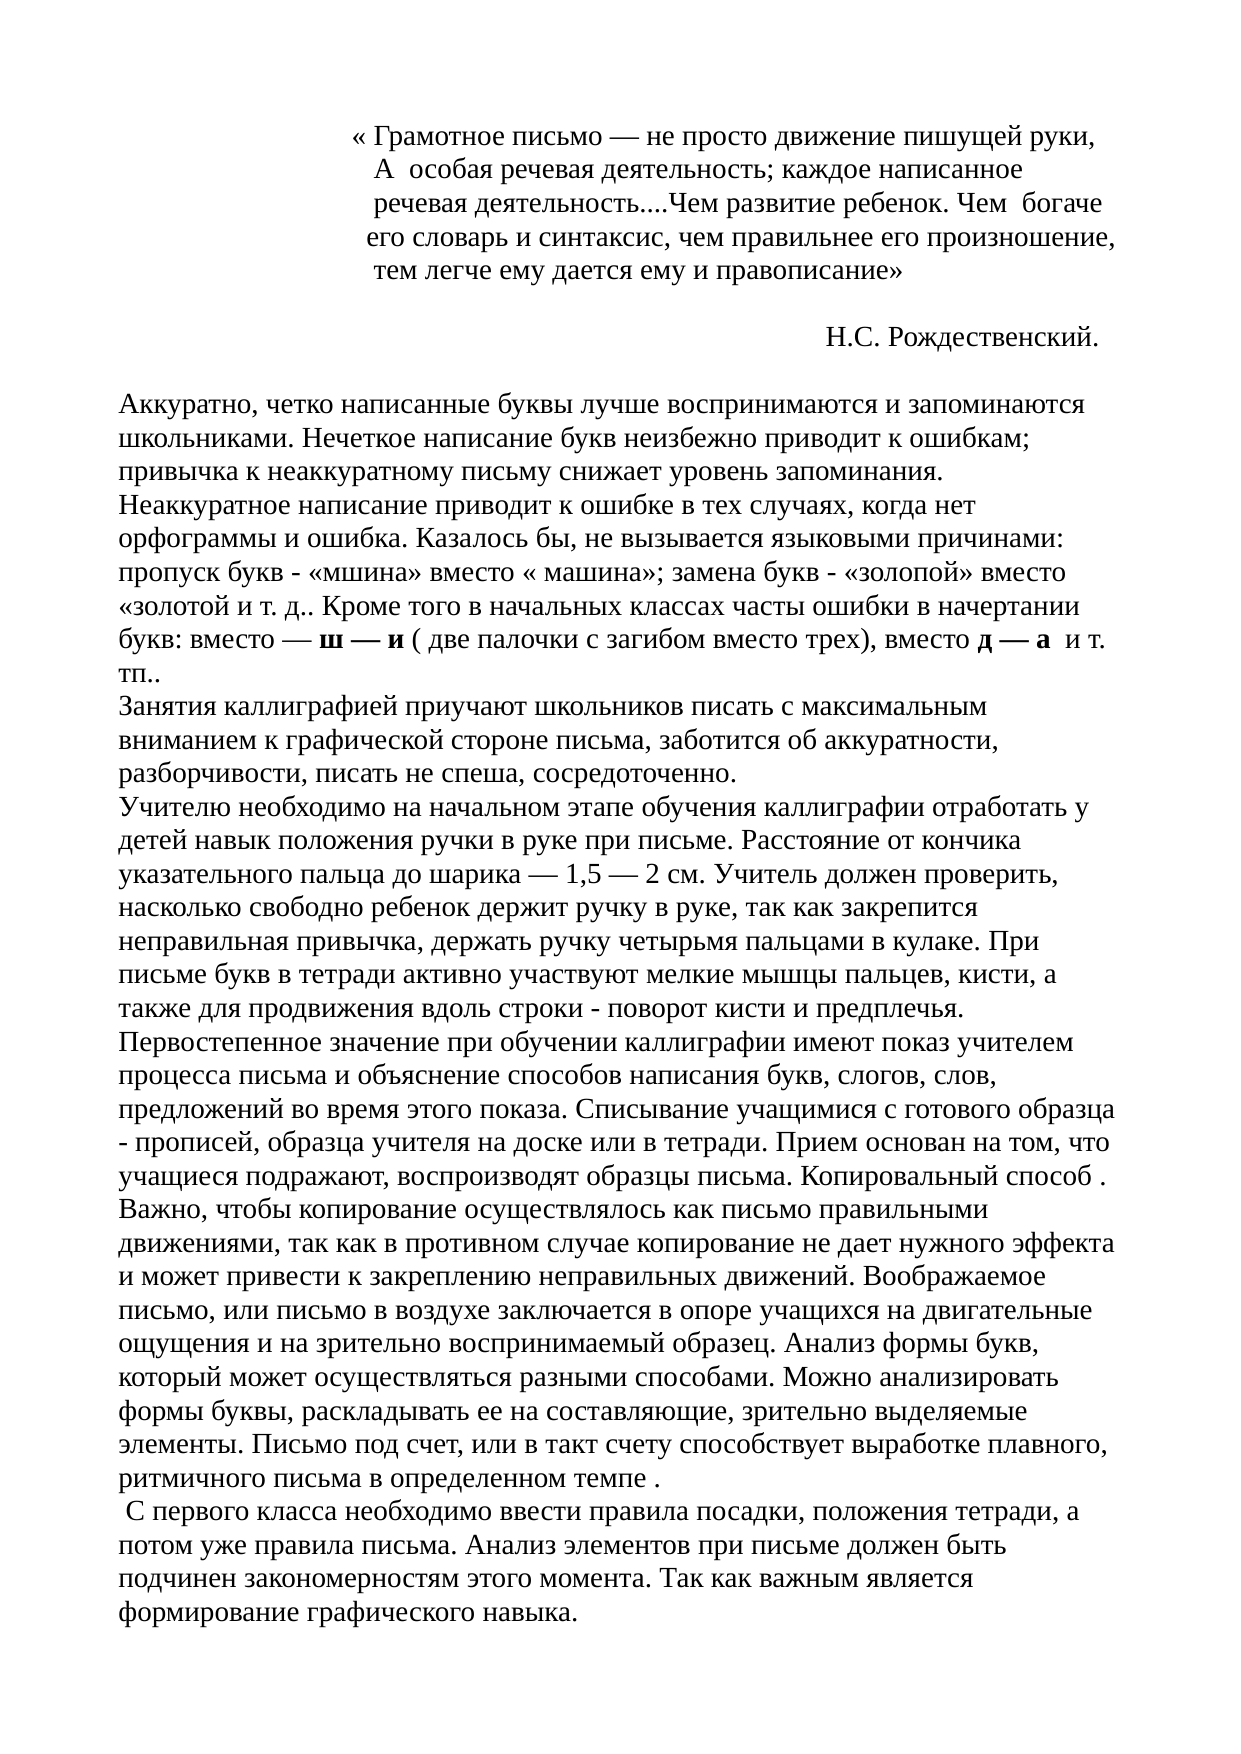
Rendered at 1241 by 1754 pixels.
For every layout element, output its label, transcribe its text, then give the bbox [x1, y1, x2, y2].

text речевая деятельность....Чем развитие ребенок. Чем богаче [118, 185, 1122, 219]
text Учителю необходимо на начальном этапе обучения каллиграфии отработать у детей навык положения ручки в руке при письме. Расстояние от кончика указательного пальца до шарика — 1,5 — 2 см. Учитель должен проверить, насколько свободно ребенок держит ручку в руке, так как закрепится неправильная привычка, держать ручку четырьмя пальцами в кулаке. При письме букв в тетради активно участвуют мелкие мышцы пальцев, кисти, а также для продвижения вдоль строки - поворот кисти и предплечья. Первостепенное значение при обучении каллиграфии имеют показ учителем процесса письма и объяснение способов написания букв, слогов, слов, предложений во время этого показа. Списывание учащимися с готового образца - прописей, образца учителя на доске или в тетради. Прием основан на том, что учащиеся подражают, воспроизводят образцы письма. Копировальный способ . [118, 789, 1122, 1191]
text Аккуратно, четко написанные буквы лучше воспринимаются и запоминаются школьниками. Нечеткое написание букв неизбежно приводит к ошибкам; привычка к неаккуратному письму снижает уровень запоминания. Неаккуратное написание приводит к ошибке в тех случаях, когда нет орфограммы и ошибка. Казалось бы, не вызывается языковыми причинами: пропуск букв - «мшина» вместо « машина»; замена букв - «золопой» вместо «золотой и т. д.. Кроме того в начальных классах часты ошибки в начертании букв: вместо — ш — и ( две палочки с загибом вместо трех), вместо д — а и т. тп.. [118, 386, 1122, 688]
text Занятия каллиграфией приучают школьников писать с максимальным вниманием к графической стороне письма, заботится об аккуратности, разборчивости, писать не спеша, сосредоточенно. [118, 688, 1122, 789]
text « Грамотное письмо — не просто движение пишущей руки, [118, 118, 1122, 152]
text тем легче ему дается ему и правописание» [118, 252, 1122, 286]
text Н.С. Рождественский. [118, 319, 1122, 353]
text Важно, чтобы копирование осуществлялось как письмо правильными движениями, так как в противном случае копирование не дает нужного эффекта и может привести к закреплению неправильных движений. Воображаемое письмо, или письмо в воздухе заключается в опоре учащихся на двигательные ощущения и на зрительно воспринимаемый образец. Анализ формы букв, который может осуществляться разными способами. Можно анализировать формы буквы, раскладывать ее на составляющие, зрительно выделяемые элементы. Письмо под счет, или в такт счету способствует выработке плавного, ритмичного письма в определенном темпе . [118, 1191, 1122, 1493]
text С первого класса необходимо ввести правила посадки, положения тетради, а потом уже правила письма. Анализ элементов при письме должен быть подчинен закономерностям этого момента. Так как важным является формирование графического навыка. [118, 1493, 1122, 1627]
text А особая речевая деятельность; каждое написанное [118, 152, 1122, 185]
text его словарь и синтаксис, чем правильнее его произношение, [118, 219, 1122, 252]
